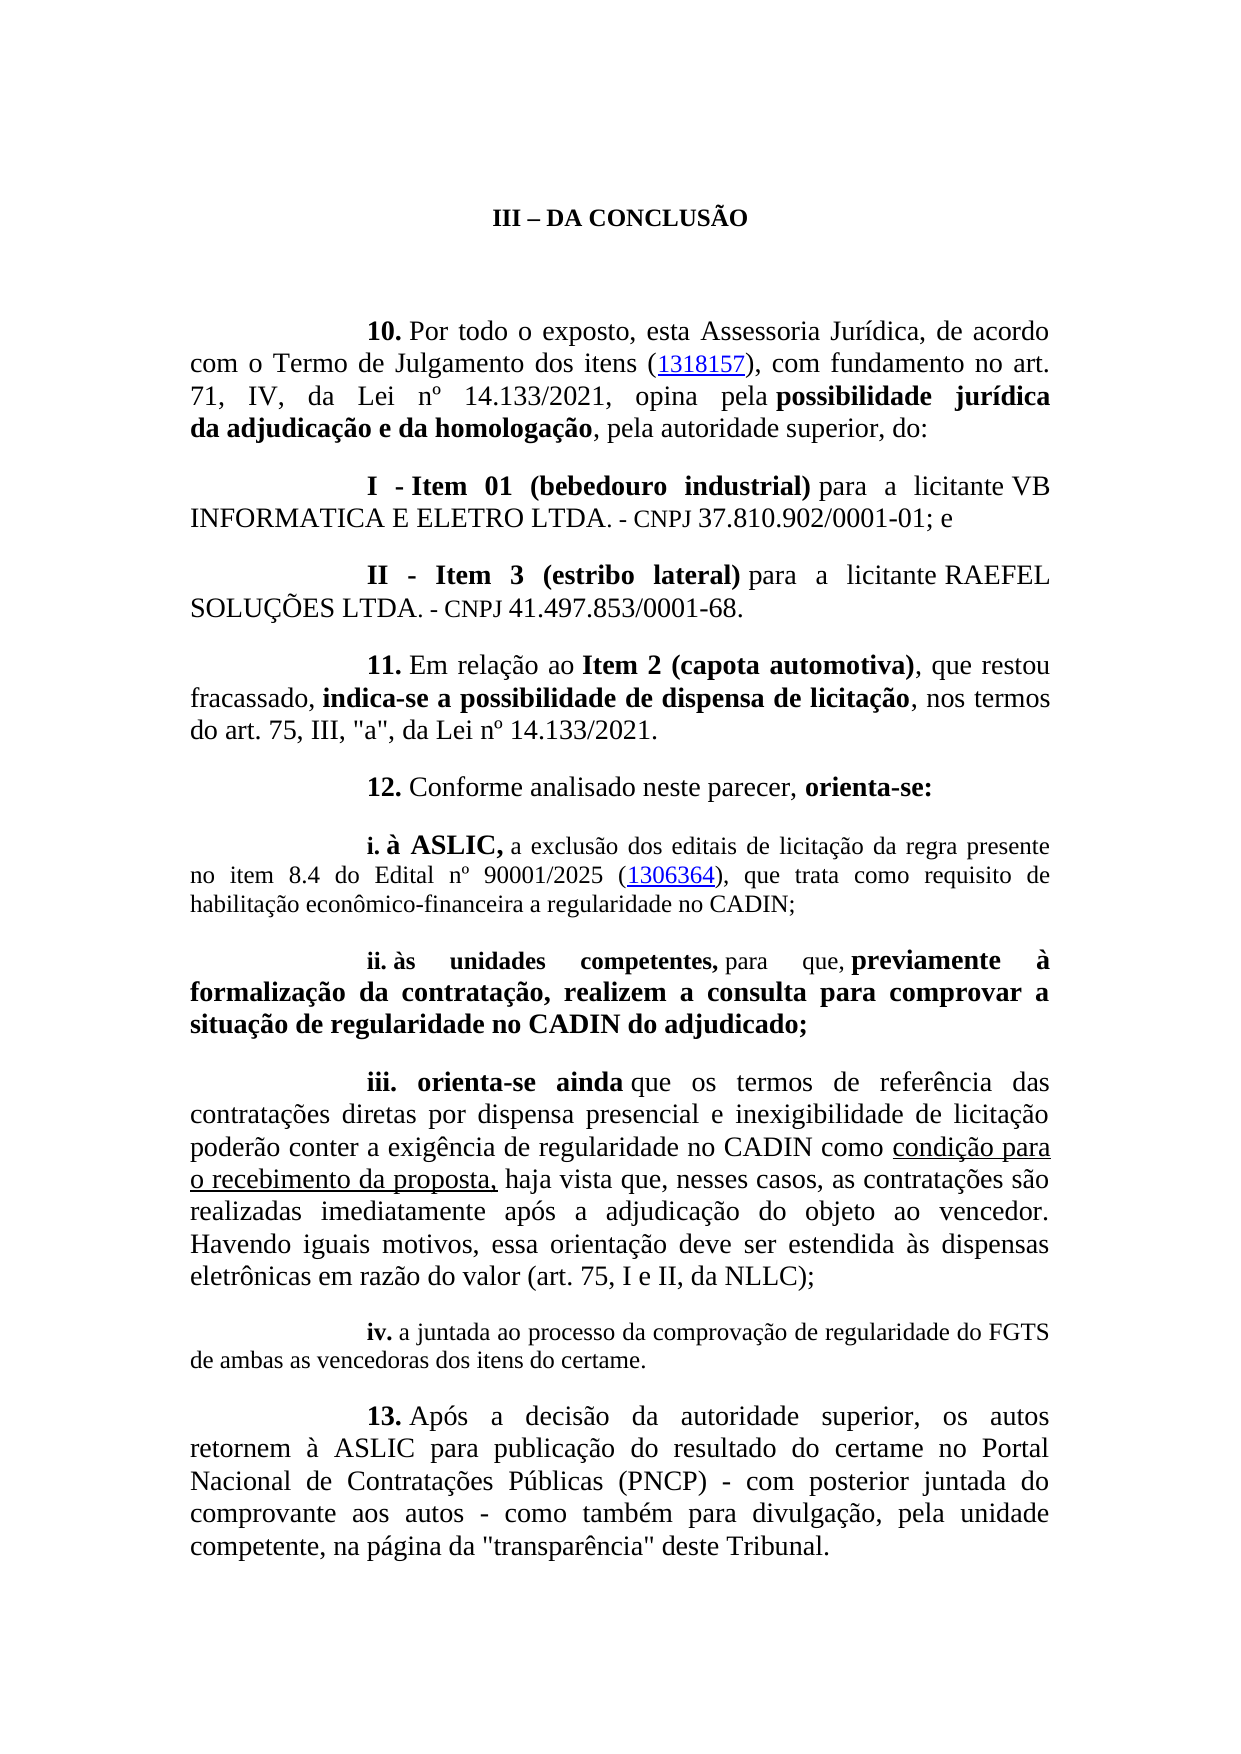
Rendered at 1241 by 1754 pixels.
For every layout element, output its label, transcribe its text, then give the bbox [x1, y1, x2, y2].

text I - Item 01 (bebedouro industrial) para a licitante VB INFORMATICA E ELETRO LTDA. - CNPJ 37.810.902/0001-01; e [190, 469, 1051, 533]
text iv. a juntada ao processo da comprovação de regularidade do FGTS de ambas as vencedoras dos itens do certame. [190, 1317, 1051, 1374]
text iii. orienta-se ainda que os termos de referência das contratações diretas por dispensa presencial e inexigibilidade de licitação poderão conter a exigência de regularidade no CADIN como condição para o recebimento da proposta, haja vista que, nesses casos, as contratações são realizadas imediatamente após a adjudicação do objeto ao vencedor. Havendo iguais motivos, essa orientação deve ser estendida às dispensas eletrônicas em razão do valor (art. 75, I e II, da NLLC); [190, 1065, 1051, 1292]
text 10. Por todo o exposto, esta Assessoria Jurídica, de acordo com o Termo de Julgamento dos itens (1318157), com fundamento no art. 71, IV, da Lei nº 14.133/2021, opina pela possibilidade jurídica da adjudicação e da homologação, pela autoridade superior, do: [190, 314, 1051, 444]
text II - Item 3 (estribo lateral) para a licitante RAEFEL SOLUÇÕES LTDA. - CNPJ 41.497.853/0001-68. [190, 558, 1051, 623]
text III – DA CONCLUSÃO [177, 203, 1063, 232]
text 11. Em relação ao Item 2 (capota automotiva), que restou fracassado, indica-se a possibilidade de dispensa de licitação, nos termos do art. 75, III, "a", da Lei nº 14.133/2021. [190, 648, 1051, 745]
text ii. às unidades competentes, para que, previamente à formalização da contratação, realizem a consulta para comprovar a situação de regularidade no CADIN do adjudicado; [190, 943, 1051, 1040]
text 12. Conforme analisado neste parecer, orienta-se: [190, 770, 1051, 803]
text i. à ASLIC, a exclusão dos editais de licitação da regra presente no item 8.4 do Edital nº 90001/2025 (1306364), que trata como requisito de habilitação econômico-financeira a regularidade no CADIN; [190, 828, 1051, 918]
text 13. Após a decisão da autoridade superior, os autos retornem à ASLIC para publicação do resultado do certame no Portal Nacional de Contratações Públicas (PNCP) - com posterior juntada do comprovante aos autos - como também para divulgação, pela unidade competente, na página da "transparência" deste Tribunal. [190, 1399, 1051, 1561]
